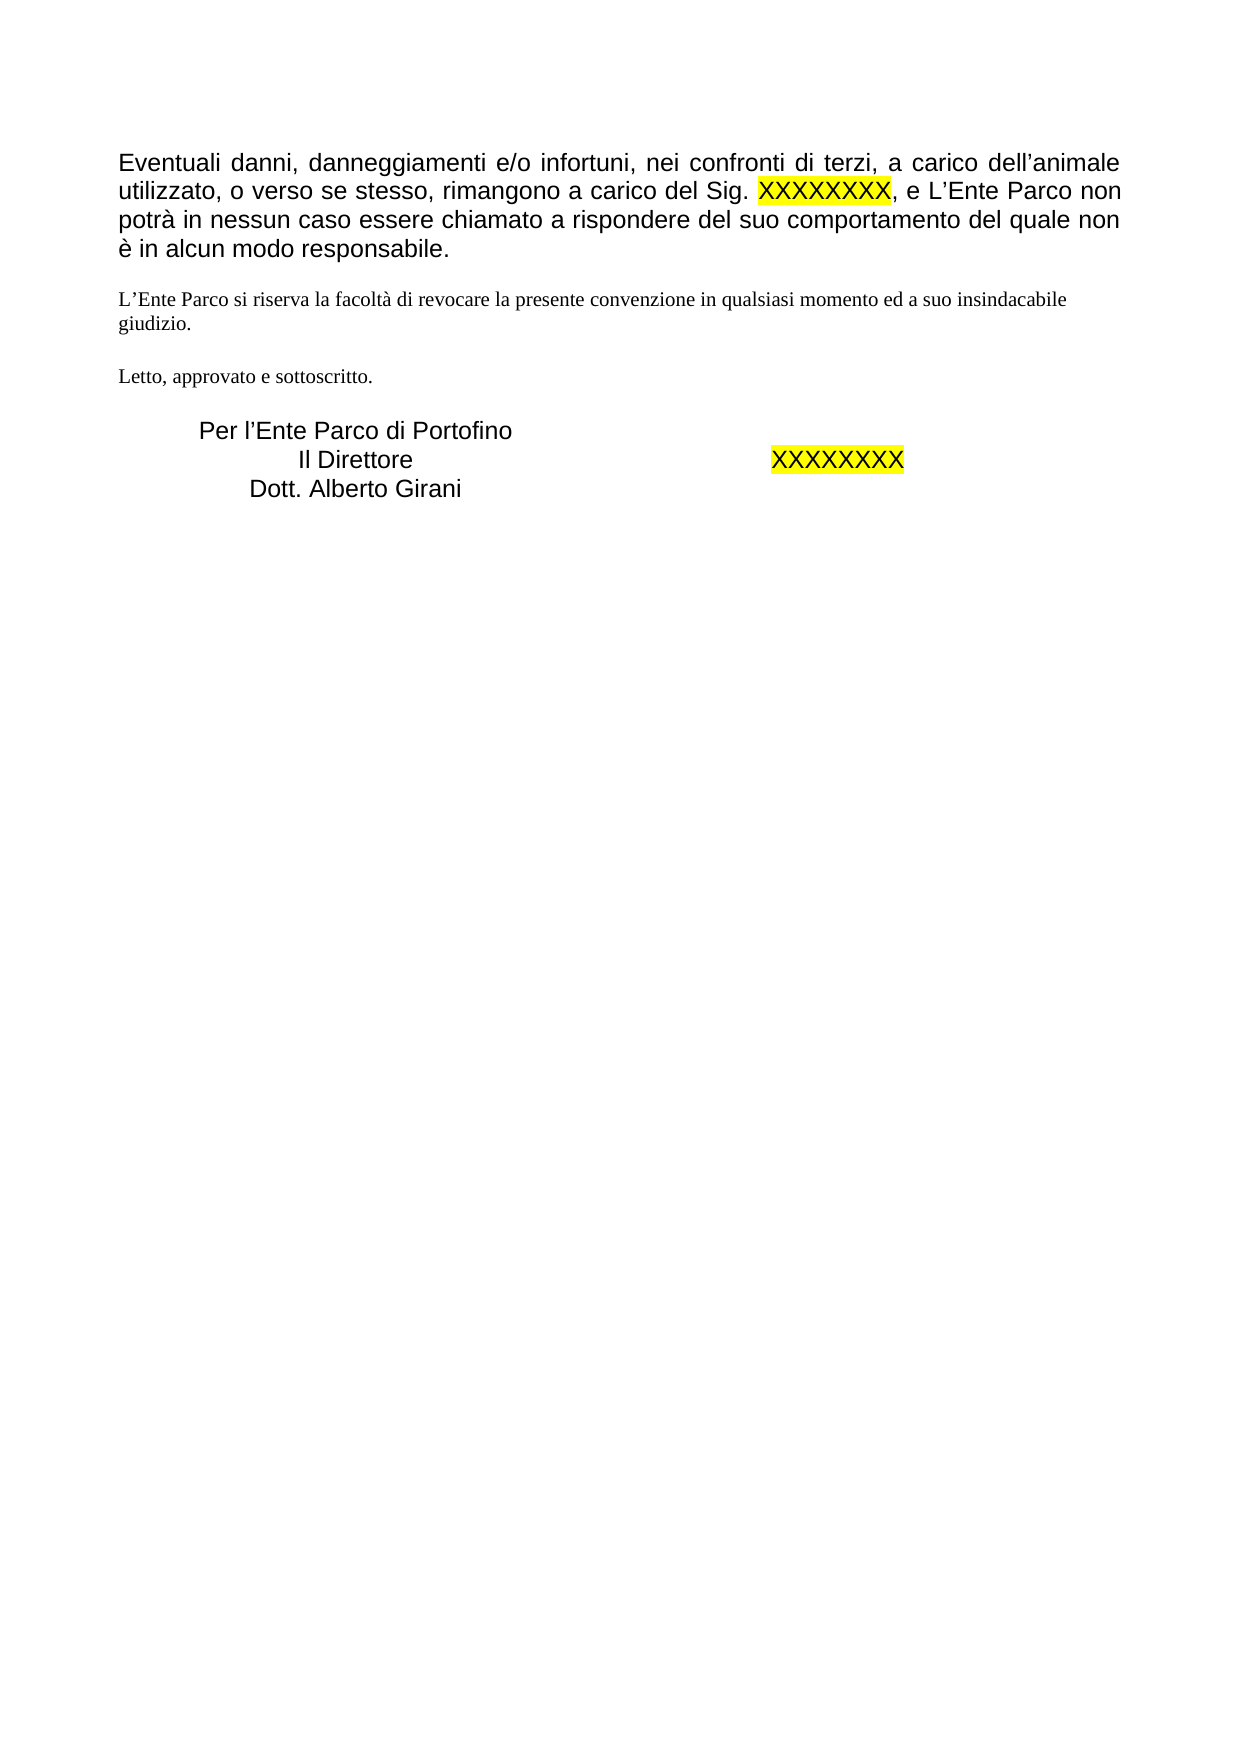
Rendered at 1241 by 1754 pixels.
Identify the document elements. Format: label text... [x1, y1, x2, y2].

table_cell Il Direttore [118, 445, 593, 474]
text L’Ente Parco si riserva la facoltà di revocare la presente convenzione in qualsiasi momento ed a suo insindacabile giudizio. [118, 287, 1122, 335]
table_cell Dott. Alberto Girani [118, 474, 593, 503]
table_header [593, 416, 1067, 445]
text Eventuali danni, danneggiamenti e/o infortuni, nei confronti di terzi, a carico dell’animale utilizzato, o verso se stesso, rimangono a carico del Sig. XXXXXXXX, e L’Ente Parco non potrà in nessun caso essere chiamato a rispondere del suo comportamento del quale non è in alcun modo responsabile. [118, 148, 1122, 263]
text Letto, approvato e sottoscritto. [118, 363, 1122, 388]
table_cell [593, 474, 1067, 503]
table_cell XXXXXXXX [593, 445, 1067, 474]
table_header Per l’Ente Parco di Portofino [118, 416, 593, 445]
